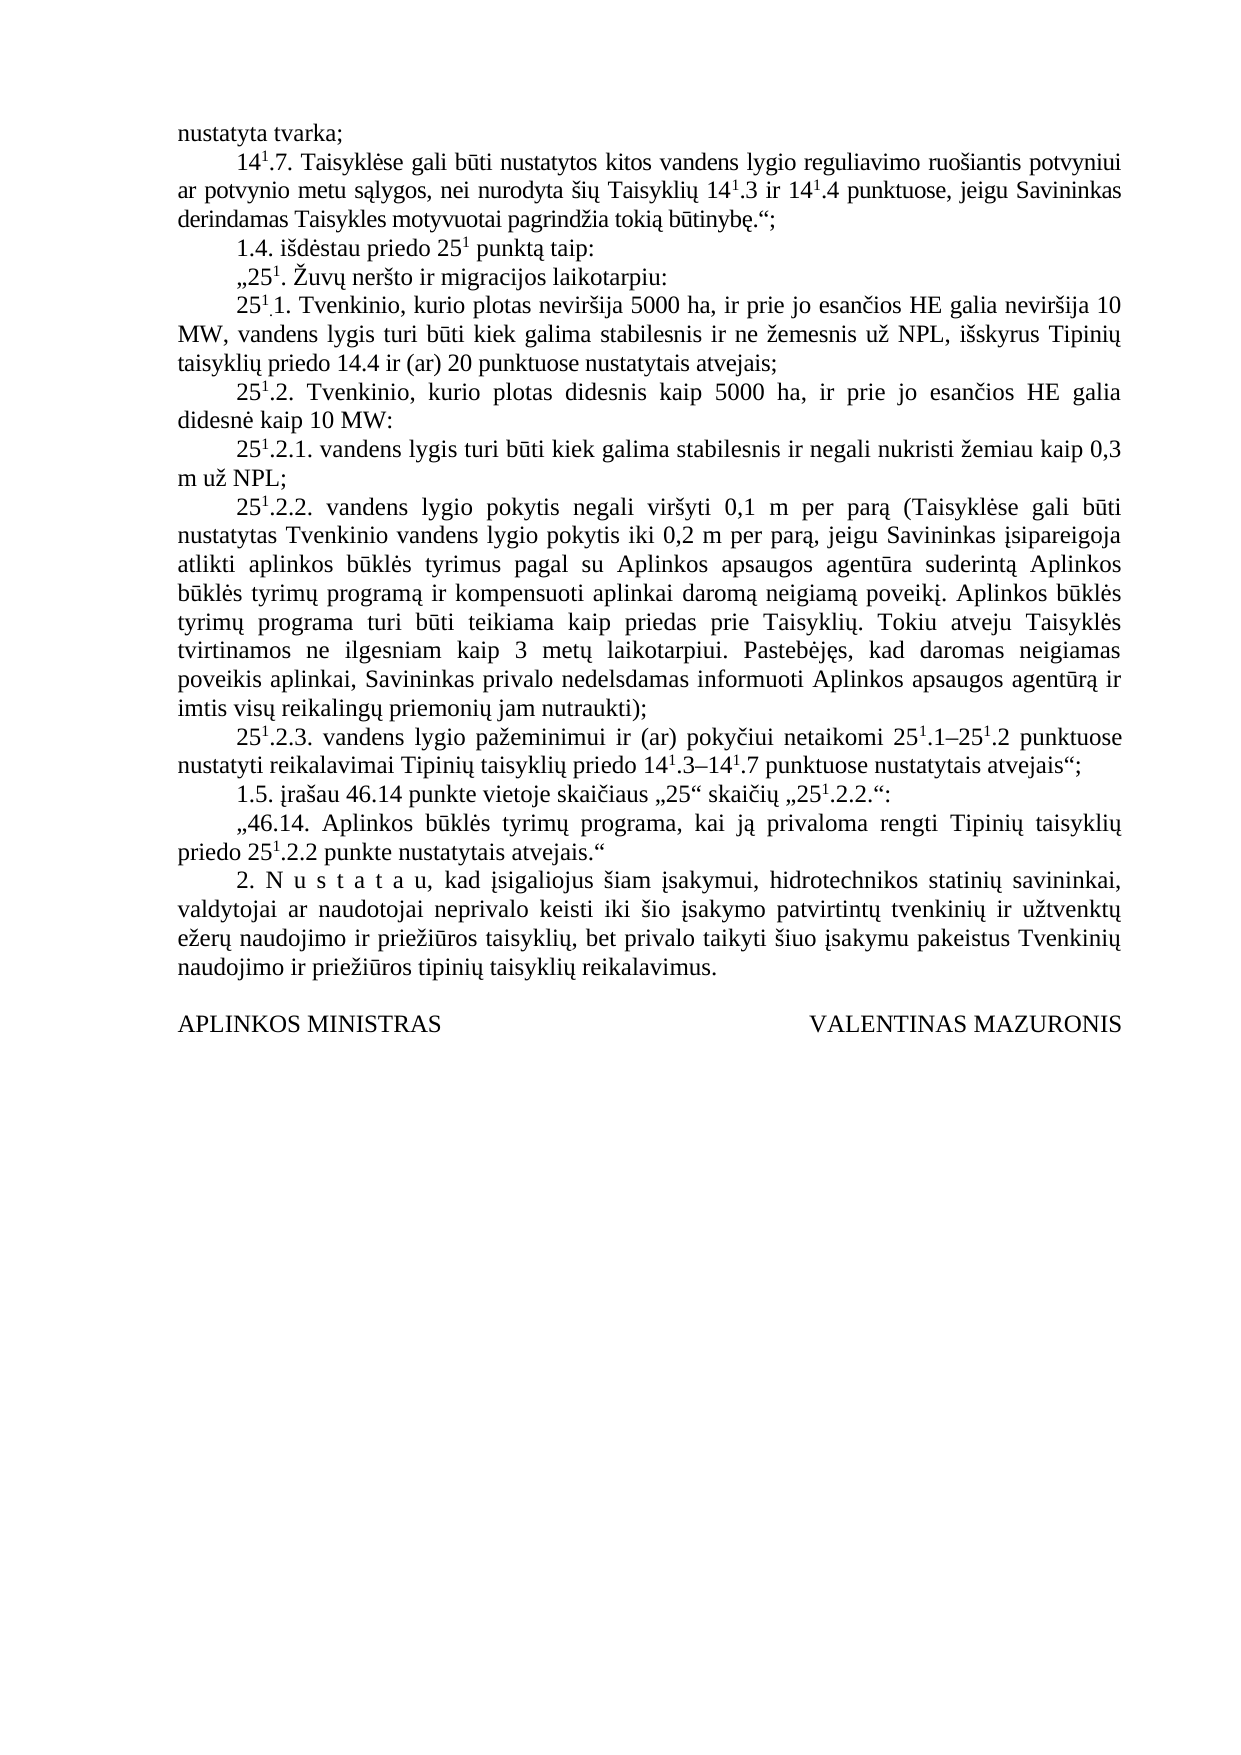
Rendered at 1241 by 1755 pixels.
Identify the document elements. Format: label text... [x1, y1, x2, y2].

text 251.2.3. vandens lygio pažeminimui ir (ar) pokyčiui netaikomi 251.1–251.2 punktuose nustatyti reikalavimai Tipinių taisyklių priedo 141.3–141.7 punktuose nustatytais atvejais“; [177, 722, 1122, 779]
text nustatyta tvarka; [177, 118, 1122, 147]
text 141.7. Taisyklėse gali būti nustatytos kitos vandens lygio reguliavimo ruošiantis potvyniui ar potvynio metu sąlygos, nei nurodyta šių Taisyklių 141.3 ir 141.4 punktuose, jeigu Savininkas derindamas Taisykles motyvuotai pagrindžia tokią būtinybę.“; [177, 147, 1122, 233]
text Aplinkos ministras Valentinas Mazuronis [177, 1009, 1122, 1038]
text 251.2.2. vandens lygio pokytis negali viršyti 0,1 m per parą (Taisyklėse gali būti nustatytas Tvenkinio vandens lygio pokytis iki 0,2 m per parą, jeigu Savininkas įsipareigoja atlikti aplinkos būklės tyrimus pagal su Aplinkos apsaugos agentūra suderintą Aplinkos būklės tyrimų programą ir kompensuoti aplinkai daromą neigiamą poveikį. Aplinkos būklės tyrimų programa turi būti teikiama kaip priedas prie Taisyklių. Tokiu atveju Taisyklės tvirtinamos ne ilgesniam kaip 3 metų laikotarpiui. Pastebėjęs, kad daromas neigiamas poveikis aplinkai, Savininkas privalo nedelsdamas informuoti Aplinkos apsaugos agentūrą ir imtis visų reikalingų priemonių jam nutraukti); [177, 492, 1122, 722]
text „251. Žuvų neršto ir migracijos laikotarpiu: [177, 262, 1122, 291]
text 251.2.1. vandens lygis turi būti kiek galima stabilesnis ir negali nukristi žemiau kaip 0,3 m už NPL; [177, 434, 1122, 492]
text 251.1. Tvenkinio, kurio plotas neviršija 5000 ha, ir prie jo esančios HE galia neviršija 10 MW, vandens lygis turi būti kiek galima stabilesnis ir ne žemesnis už NPL, išskyrus Tipinių taisyklių priedo 14.4 ir (ar) 20 punktuose nustatytais atvejais; [177, 291, 1122, 377]
text 1.4. išdėstau priedo 251 punktą taip: [177, 233, 1122, 262]
text 251.2. Tvenkinio, kurio plotas didesnis kaip 5000 ha, ir prie jo esančios HE galia didesnė kaip 10 MW: [177, 377, 1122, 434]
text „46.14. Aplinkos būklės tyrimų programa, kai ją privaloma rengti Tipinių taisyklių priedo 251.2.2 punkte nustatytais atvejais.“ [177, 808, 1122, 866]
text 2. N u s t a t a u, kad įsigaliojus šiam įsakymui, hidrotechnikos statinių savininkai, valdytojai ar naudotojai neprivalo keisti iki šio įsakymo patvirtintų tvenkinių ir užtvenktų ežerų naudojimo ir priežiūros taisyklių, bet privalo taikyti šiuo įsakymu pakeistus Tvenkinių naudojimo ir priežiūros tipinių taisyklių reikalavimus. [177, 866, 1122, 981]
text 1.5. įrašau 46.14 punkte vietoje skaičiaus „25“ skaičių „251.2.2.“: [177, 779, 1122, 808]
